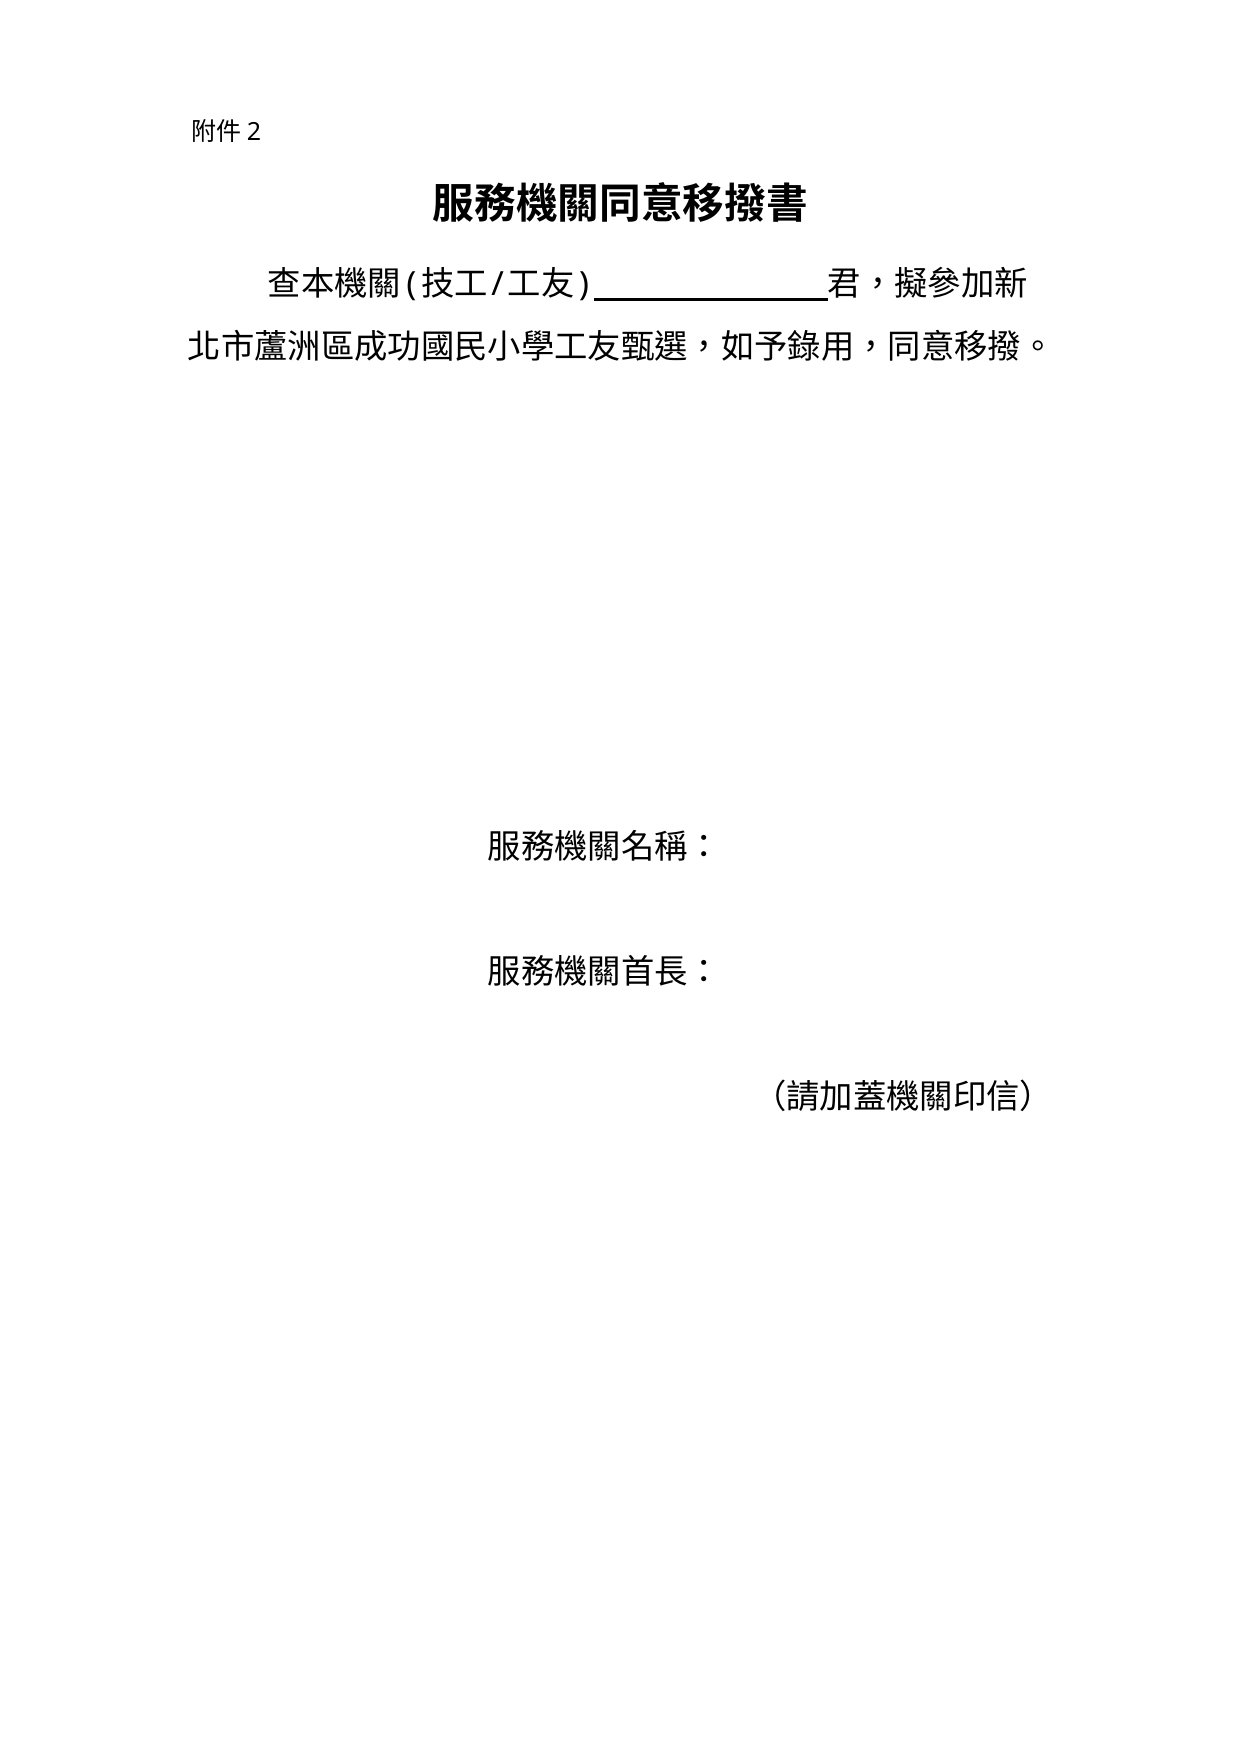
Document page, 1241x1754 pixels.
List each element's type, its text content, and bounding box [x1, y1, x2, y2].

text 查本機關(技工/工友) 君，擬參加新北市蘆洲區成功國民小學工友甄選，如予錄用，同意移撥。 [187, 239, 1053, 364]
text [177, 103, 286, 152]
text 服務機關首長： [487, 927, 1053, 989]
text 服務機關名稱： [487, 802, 1053, 864]
text 服務機關同意移撥書 [187, 158, 1053, 221]
text （請加蓋機關印信） [187, 1052, 1053, 1114]
text 附件2 [192, 111, 271, 144]
